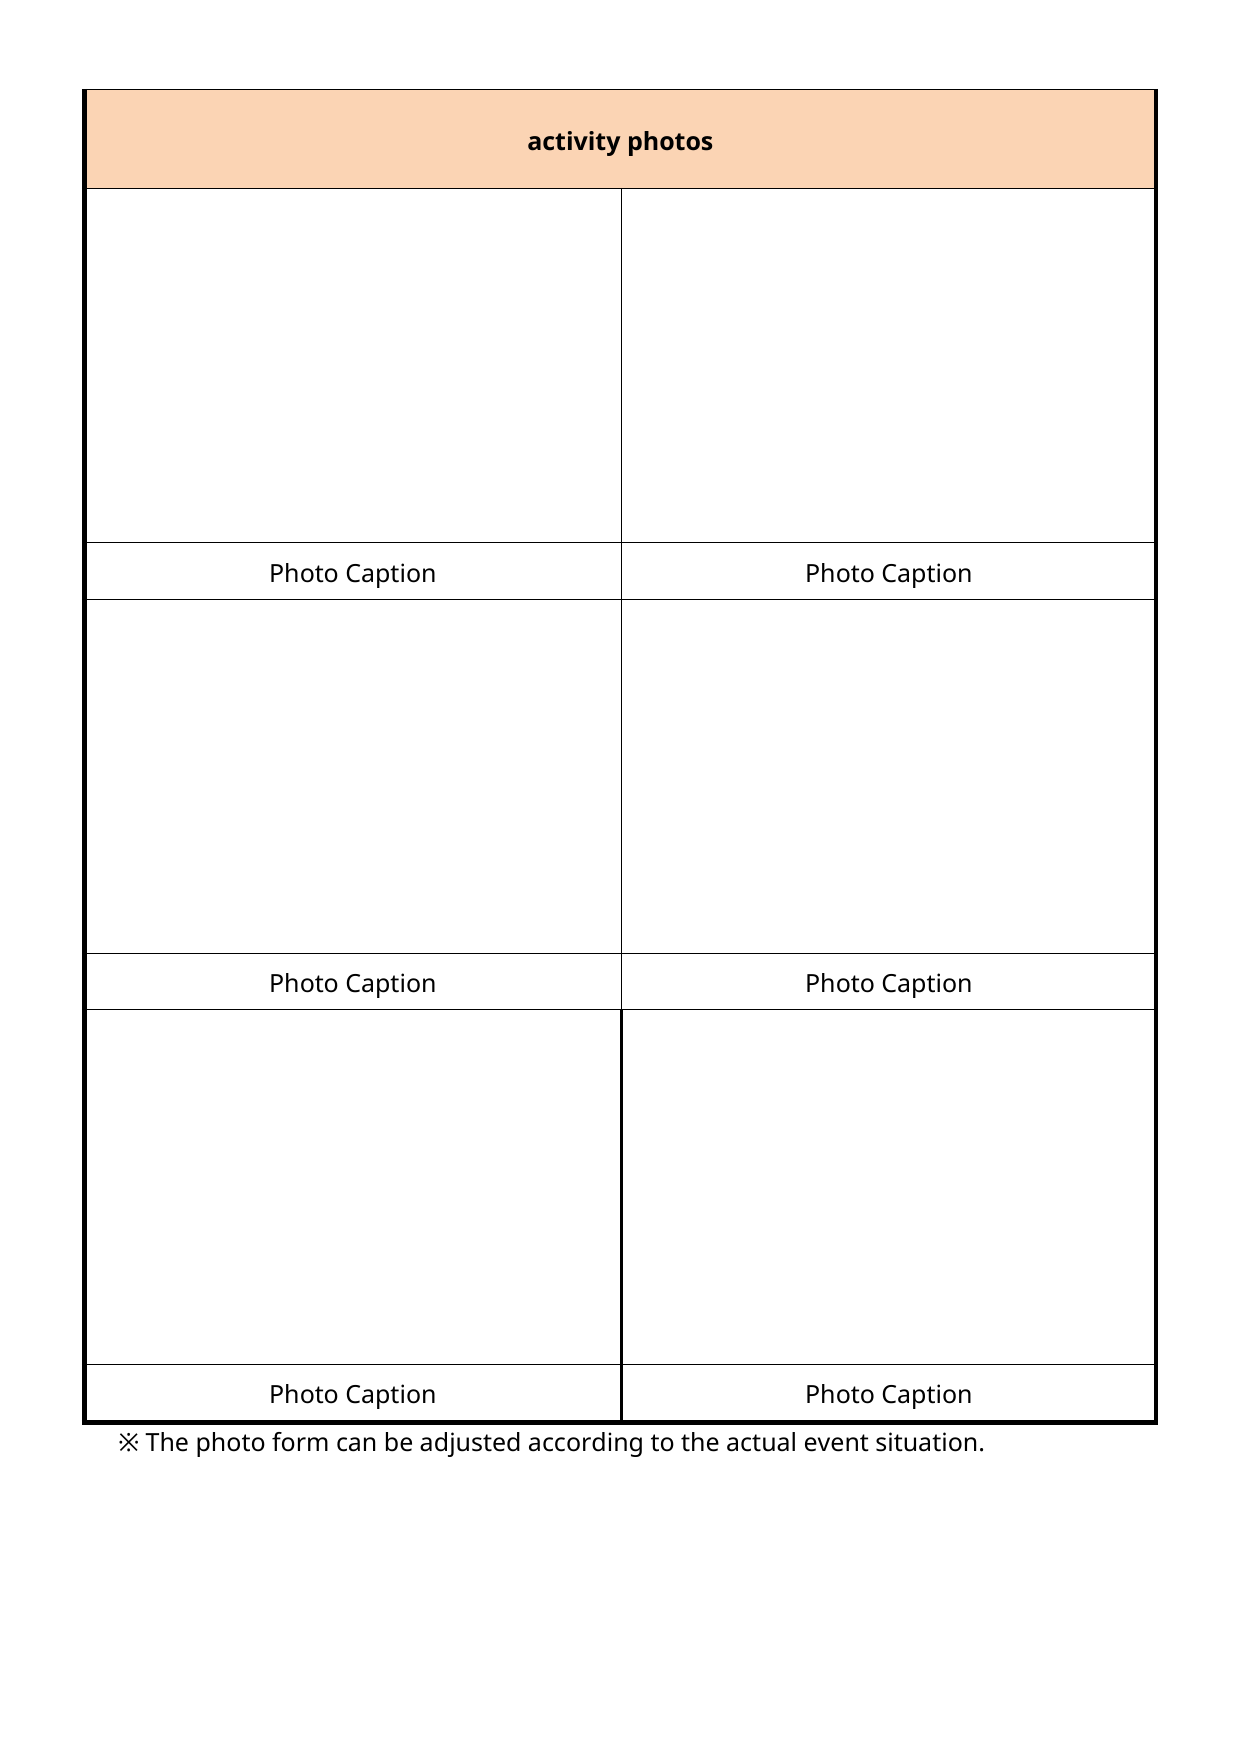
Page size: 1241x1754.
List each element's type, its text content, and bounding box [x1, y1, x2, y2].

table_cell Photo Caption [622, 543, 1154, 598]
table_cell [622, 600, 1154, 953]
table_header activity photos [87, 90, 1154, 188]
table_cell [87, 600, 621, 953]
table_cell Photo Caption [87, 1365, 620, 1420]
table_cell Photo Caption [87, 954, 621, 1009]
table_cell [622, 189, 1154, 542]
table_cell [623, 1010, 1154, 1363]
table_cell [87, 189, 621, 542]
table_cell Photo Caption [623, 1365, 1154, 1420]
table_cell [87, 1010, 620, 1363]
table_cell Photo Caption [622, 954, 1154, 1009]
table_cell Photo Caption [87, 543, 621, 598]
text ※ The photo form can be adjusted according to the actual event situation. [118, 1425, 1122, 1458]
